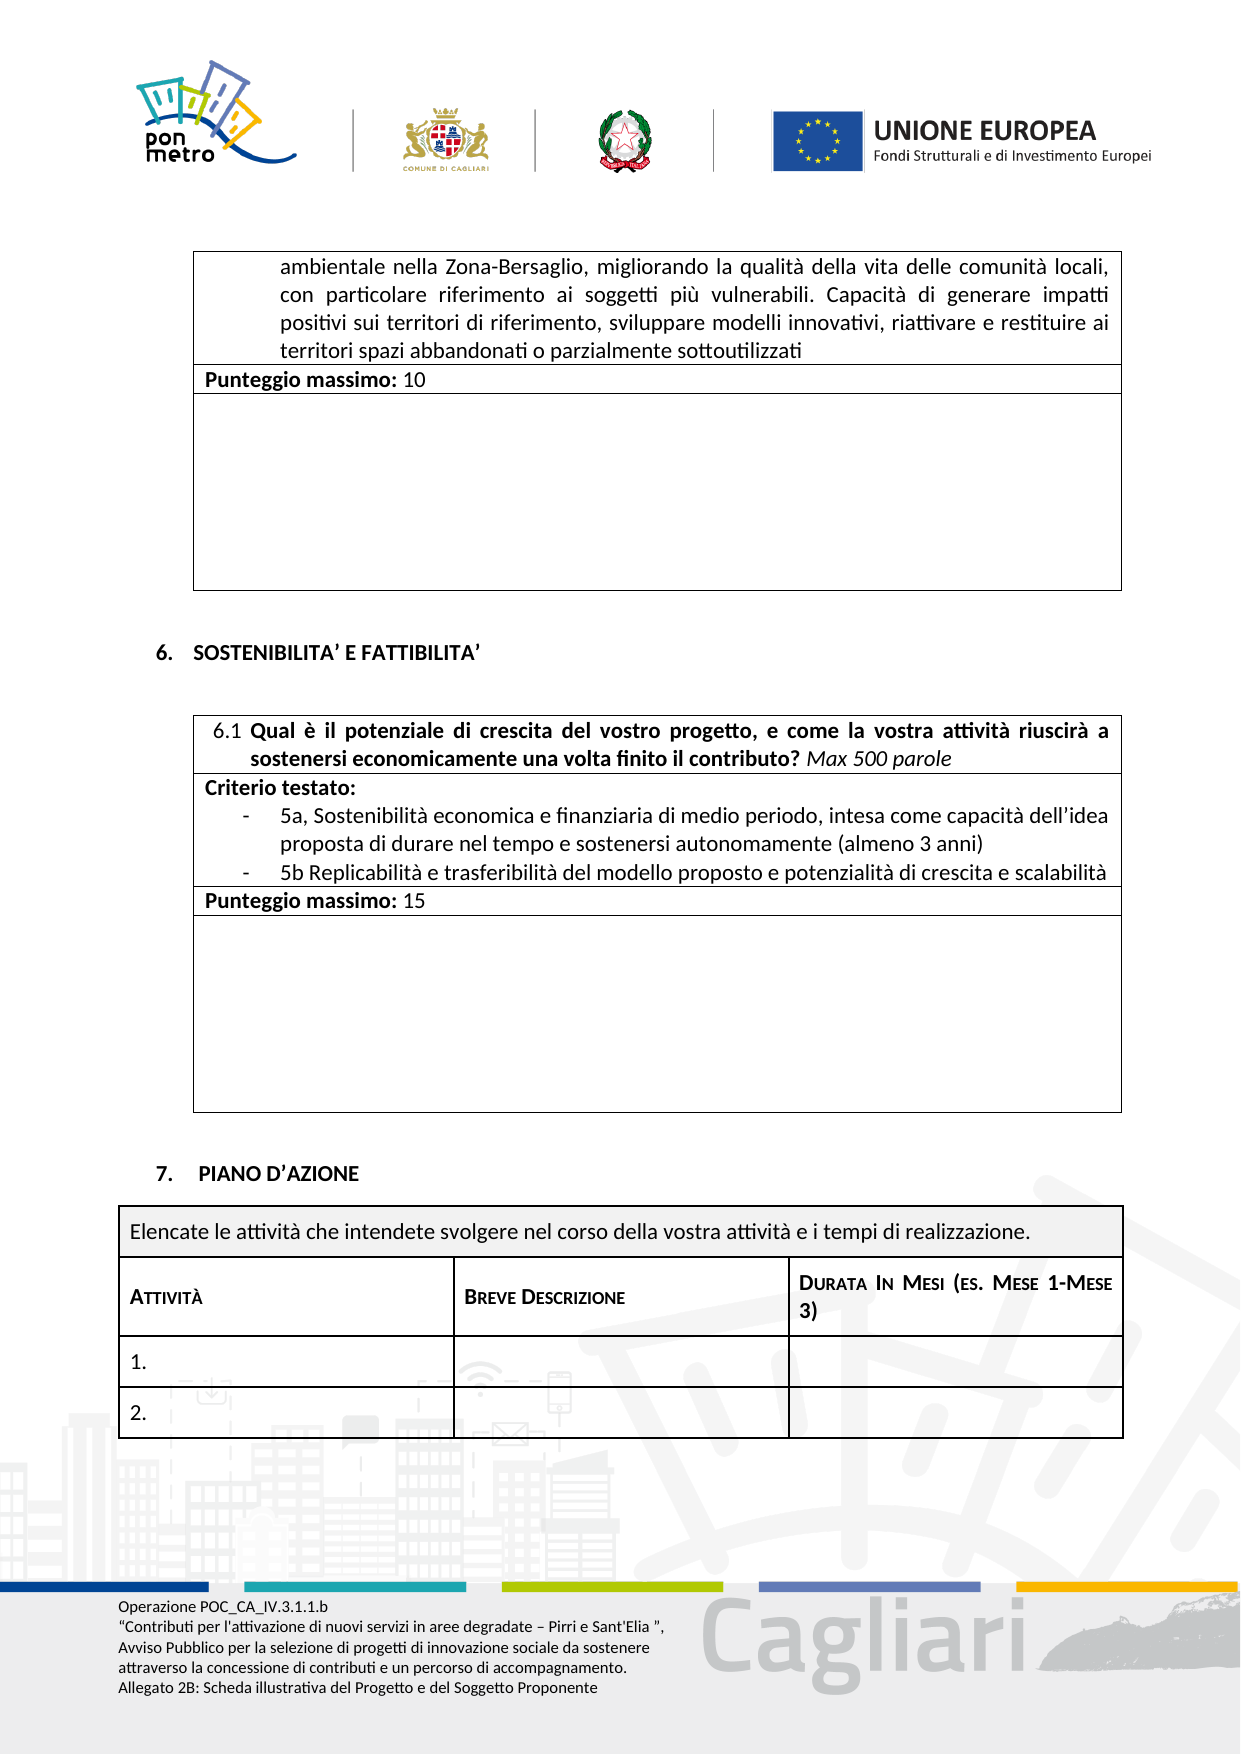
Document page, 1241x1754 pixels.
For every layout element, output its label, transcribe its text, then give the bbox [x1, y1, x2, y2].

picture [0, 1157, 1241, 1754]
table_header Qual è il potenziale di crescita del vostro progetto, e come la vostra attività riuscirà a sostenersi economicamente una volta finito il contributo? Max 500 parole [194, 716, 1121, 772]
table_cell Breve Descrizione [455, 1258, 788, 1335]
table_cell 1. [120, 1337, 453, 1386]
table_cell [455, 1337, 788, 1386]
table_header Elencate le attività che intendete svolgere nel corso della vostra attività e i tempi di realizzazione. [120, 1207, 1122, 1256]
table_cell [790, 1388, 1122, 1437]
table_cell ambientale nella Zona-Bersaglio, migliorando la qualità della vita delle comunità locali, con particolare riferimento ai soggetti più vulnerabili. Capacità di generare impatti positivi sui territori di riferimento, sviluppare modelli innovativi, riattivare e restituire ai territori spazi abbandonati o parzialmente sottoutilizzati [194, 252, 1121, 364]
list PIANO D’AZIONE [156, 1159, 1122, 1187]
table_cell [194, 394, 1121, 590]
table_cell Durata In Mesi (es. Mese 1-Mese 3) [790, 1258, 1122, 1335]
table_cell Attività [120, 1258, 453, 1335]
table_cell [455, 1388, 788, 1437]
table_cell Punteggio massimo: 15 [194, 887, 1121, 915]
table_cell [194, 916, 1121, 1112]
table_cell Criterio testato: 5a, Sostenibilità economica e finanziaria di medio periodo, intesa come capacità dell’idea proposta di durare nel tempo e sostenersi autonomamente (almeno 3 anni) 5b Replicabilità e trasferibilità del modello proposto e potenzialità di crescita e scalabilità [194, 774, 1121, 886]
list SOSTENIBILITA’ E FATTIBILITA’ [156, 638, 1122, 666]
table_cell [790, 1337, 1122, 1386]
table_cell 2. [120, 1388, 453, 1437]
picture [0, 1, 1241, 209]
table_cell Punteggio massimo: 10 [194, 365, 1121, 393]
